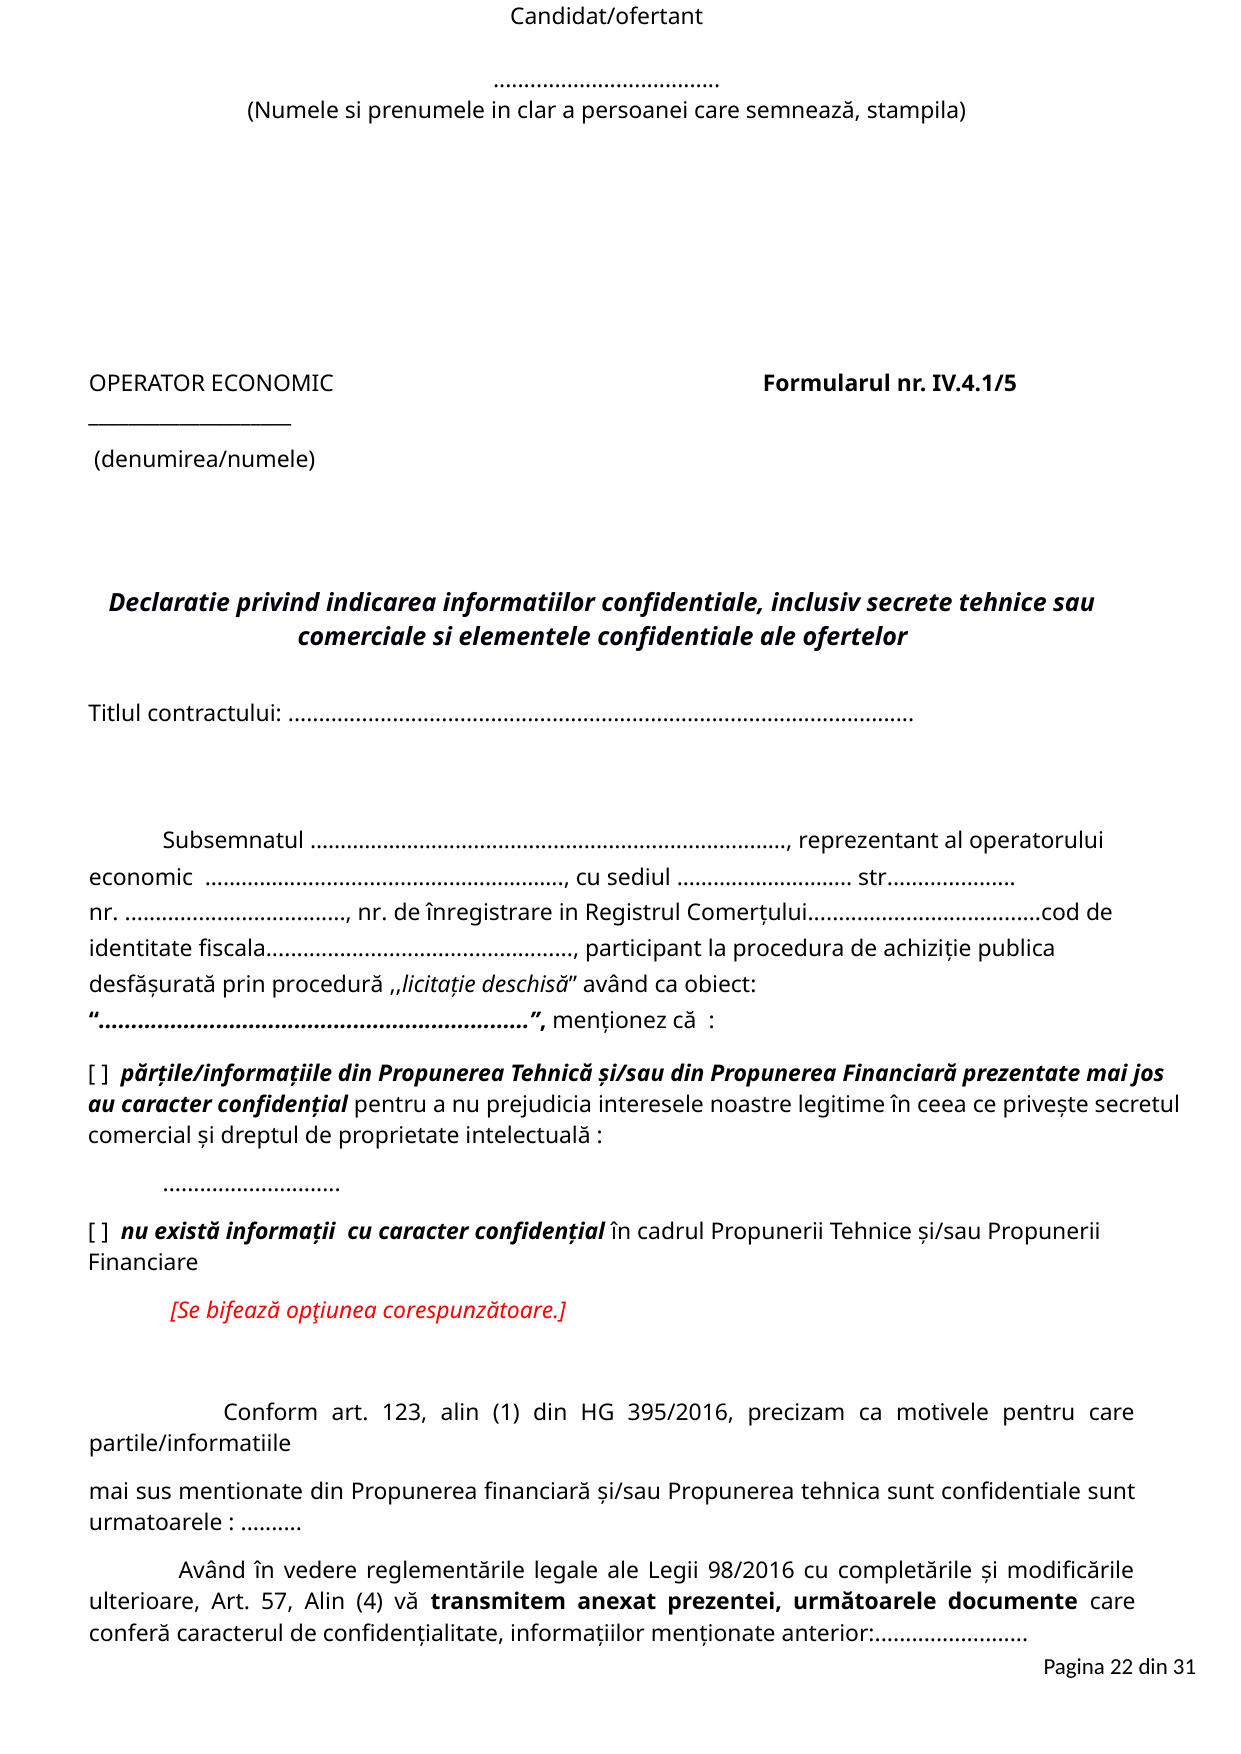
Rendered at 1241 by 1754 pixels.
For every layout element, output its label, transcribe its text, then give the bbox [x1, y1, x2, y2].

text Candidat/ofertant [89, 0, 1124, 31]
text Conform art. 123, alin (1) din HG 395/2016, precizam ca motivele pentru care partile/informatiile [89, 1396, 1136, 1458]
text mai sus mentionate din Propunerea financiară și/sau Propunerea tehnica sunt confidentiale sunt urmatoarele : .......... [89, 1475, 1136, 1537]
text ............................. [88, 1167, 1196, 1198]
text [ ] părțile/informațiile din Propunerea Tehnică și/sau din Propunerea Financiară prezentate mai jos au caracter confidențial pentru a nu prejudicia interesele noastre legitime în ceea ce privește secretul comercial şi dreptul de proprietate intelectuală : [88, 1057, 1196, 1151]
text ..................................... [89, 62, 1124, 94]
text Declaratie privind indicarea informatiilor confidentiale, inclusiv secrete tehnice sau comerciale si elementele confidentiale ale ofertelor [89, 584, 1118, 653]
text (Numele si prenumele in clar a persoanei care semnează, stampila) [89, 94, 1124, 125]
text ____________________ [88, 398, 1124, 429]
text Titlul contractului: ...................................................................................................... [88, 697, 1124, 729]
text OPERATOR ECONOMIC Formularul nr. IV.4.1/5 [89, 367, 1124, 398]
list [Se bifează opţiunea corespunzătoare.] [170, 1294, 1196, 1326]
text (denumirea/numele) [88, 443, 1124, 474]
text Având în vedere reglementările legale ale Legii 98/2016 cu completările și modificările ulterioare, Art. 57, Alin (4) vă transmitem anexat prezentei, următoarele documente care conferă caracterul de confidenţialitate, informaţiilor menţionate anterior:......................... [89, 1554, 1136, 1648]
text [ ] nu există informaţii cu caracter confidențial în cadrul Propunerii Tehnice și/sau Propunerii Financiare [88, 1215, 1196, 1278]
list Subsemnatul ………………………..............................................….., reprezentant al operatorului economic ……………......................…………………., cu sediul ……………………….. str..................... nr. ...................................., nr. de înregistrare in Registrul Comerțului......................................cod de identitate fiscala.................................................., participant la procedura de achiziție publica desfășurată prin procedură ,,licitație deschisă” având ca obiect: “..................................................................”, menționez că : [89, 824, 1196, 1035]
